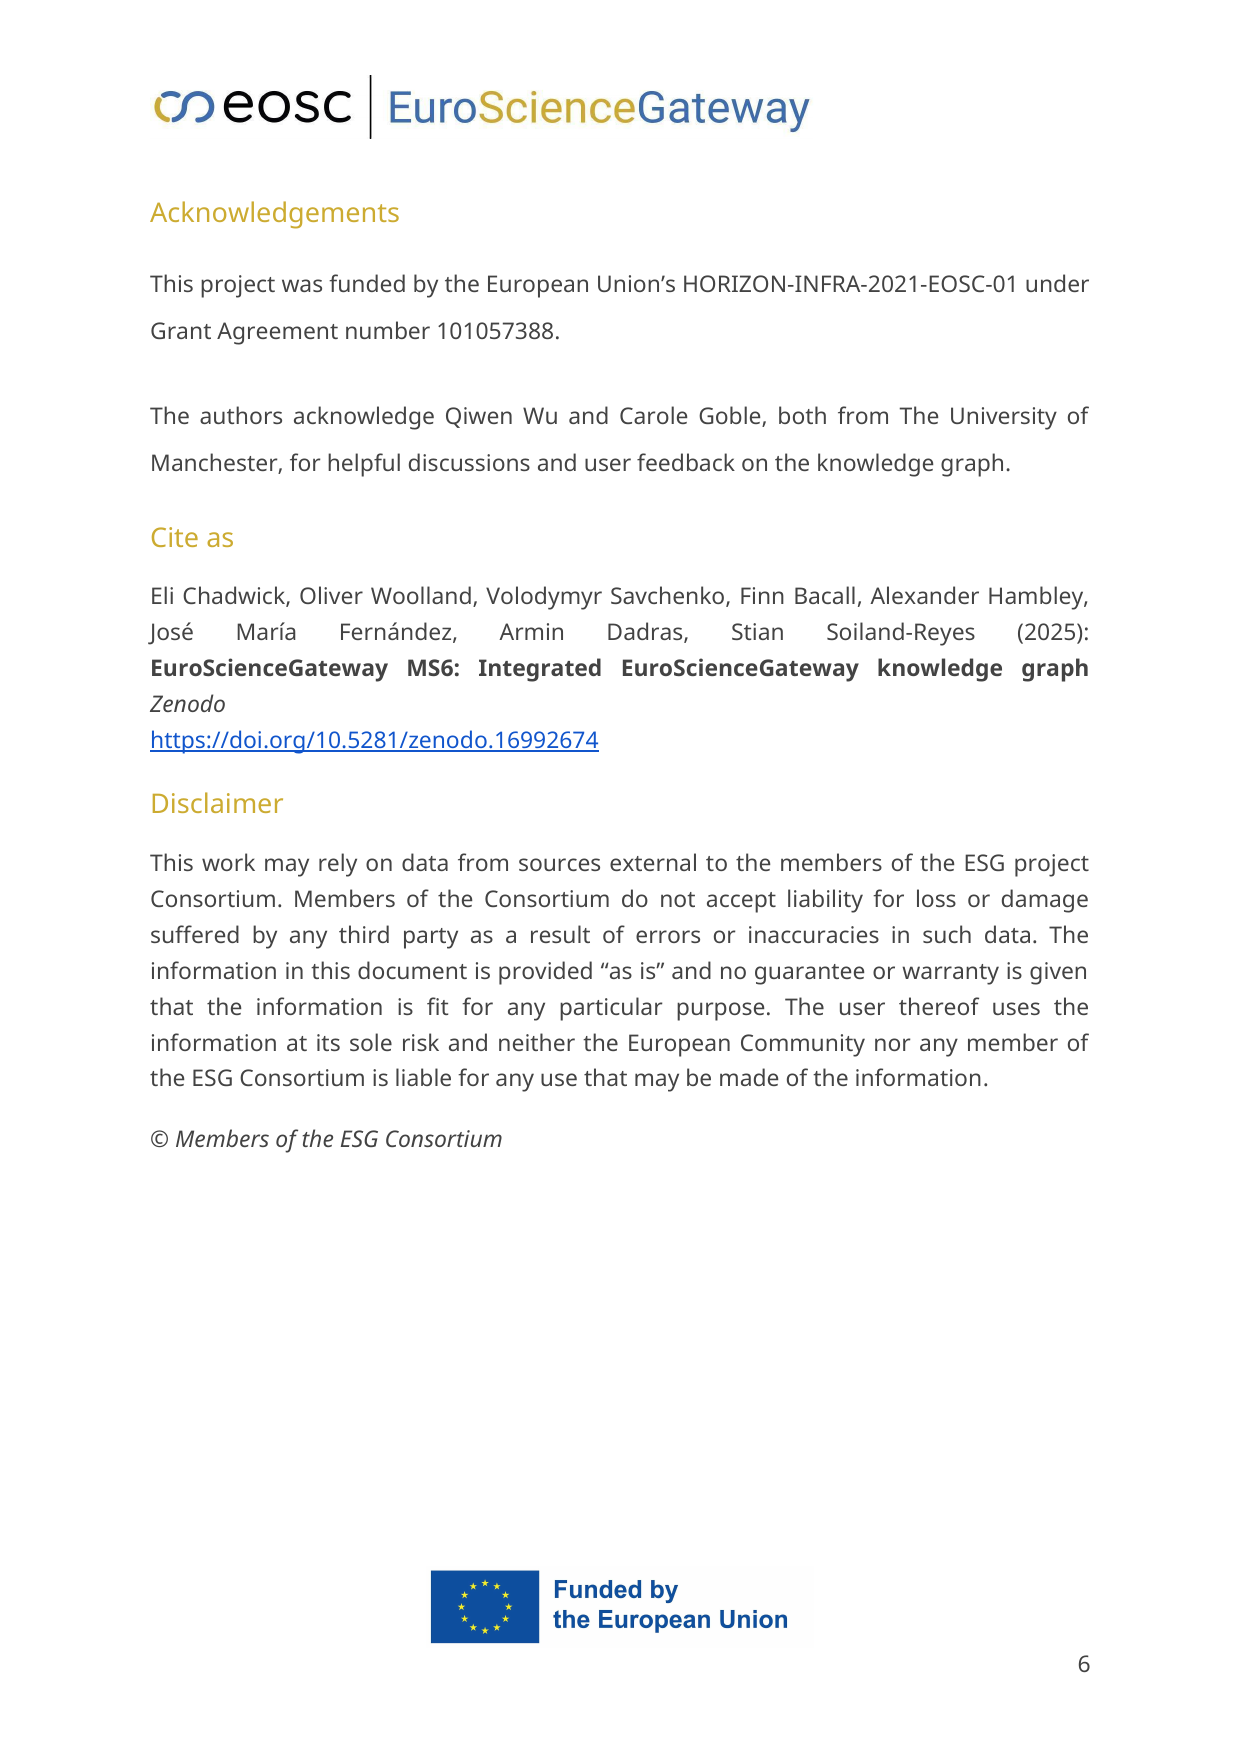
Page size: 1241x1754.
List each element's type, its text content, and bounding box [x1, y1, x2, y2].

picture [150, 75, 814, 139]
text This project was funded by the European Union’s HORIZON-INFRA-2021-EOSC-01 under Grant Agreement number 101057388. [150, 268, 1090, 346]
text © Members of the ESG Consortium [150, 1123, 1090, 1154]
text The authors acknowledge Qiwen Wu and Carole Goble, both from The University of Manchester, for helpful discussions and user feedback on the knowledge graph. [150, 399, 1090, 478]
subtitle Cite as [150, 518, 1090, 555]
subtitle Disclaimer [150, 785, 1090, 822]
subtitle Acknowledgements [150, 194, 1090, 231]
text This work may rely on data from sources external to the members of the ESG project Consortium. Members of the Consortium do not accept liability for loss or damage suffered by any third party as a result of errors or inaccuracies in such data. The information in this document is provided “as is” and no guarantee or warranty is given that the information is fit for any particular purpose. The user thereof uses the information at its sole risk and neither the European Community nor any member of the ESG Consortium is liable for any use that may be made of the information. [150, 847, 1090, 1094]
picture [426, 1566, 815, 1648]
text Eli Chadwick, Oliver Woolland, Volodymyr Savchenko, Finn Bacall, Alexander Hambley, José María Fernández, Armin Dadras, Stian Soiland-Reyes (2025): EuroScienceGateway MS6: Integrated EuroScienceGateway knowledge graph Zenodo https://doi.org/10.5281/zenodo.16992674 [150, 580, 1090, 755]
